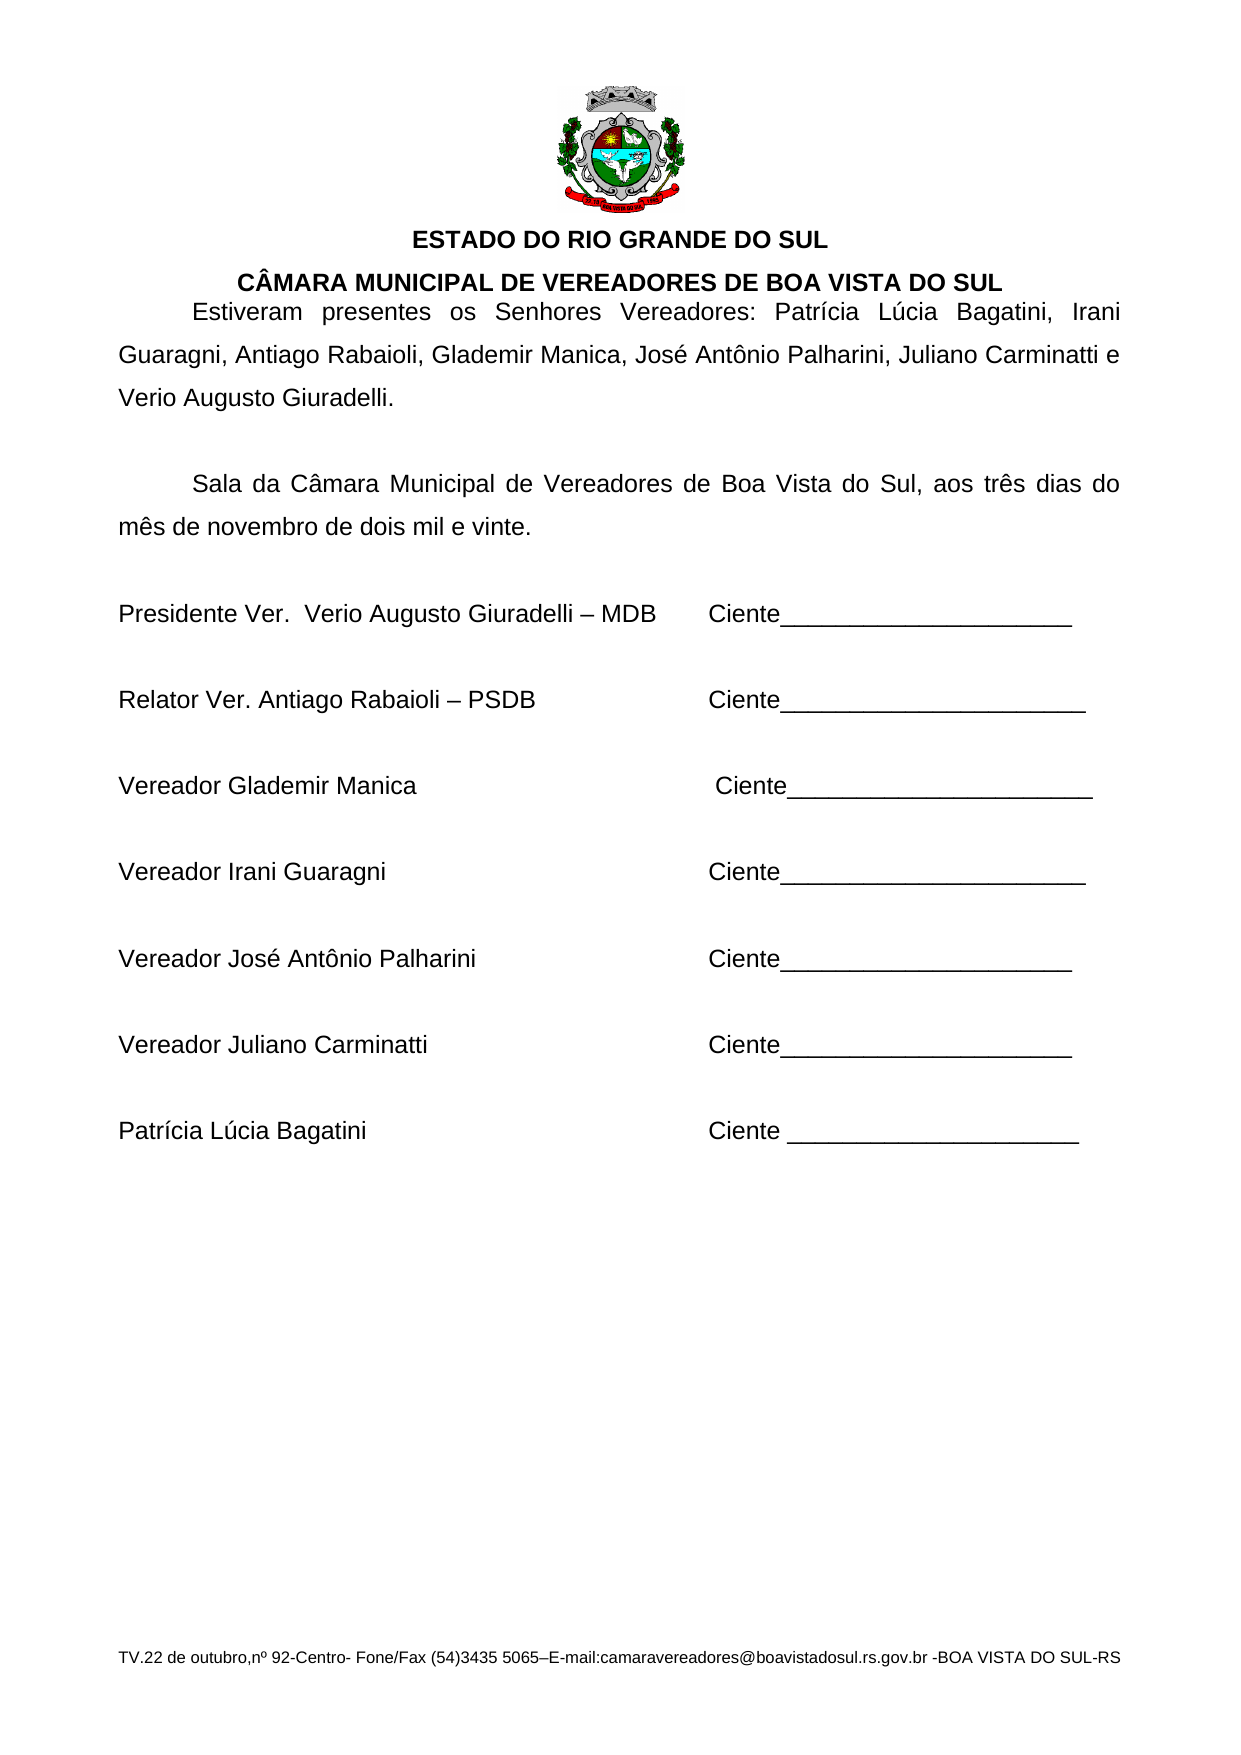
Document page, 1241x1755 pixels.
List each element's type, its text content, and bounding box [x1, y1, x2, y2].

text Estiveram presentes os Senhores Vereadores: Patrícia Lúcia Bagatini, Irani Guaragni, Antiago Rabaioli, Glademir Manica, José Antônio Palharini, Juliano Carminatti e Verio Augusto Giuradelli. [118, 297, 1122, 412]
text Vereador Irani Guaragni Ciente______________________ [118, 857, 1122, 886]
text Vereador José Antônio Palharini Ciente_____________________ [118, 943, 1122, 972]
text Vereador Glademir Manica Ciente______________________ [118, 771, 1122, 800]
text Patrícia Lúcia Bagatini Ciente _____________________ [118, 1116, 1122, 1145]
text Relator Ver. Antiago Rabaioli – PSDB Ciente______________________ [118, 685, 1122, 713]
text Sala da Câmara Municipal de Vereadores de Boa Vista do Sul, aos três dias do mês de novembro de dois mil e vinte. [118, 469, 1122, 541]
text Presidente Ver. Verio Augusto Giuradelli – MDB Ciente_____________________ [118, 598, 1122, 627]
text Vereador Juliano Carminatti Ciente_____________________ [118, 1030, 1122, 1058]
